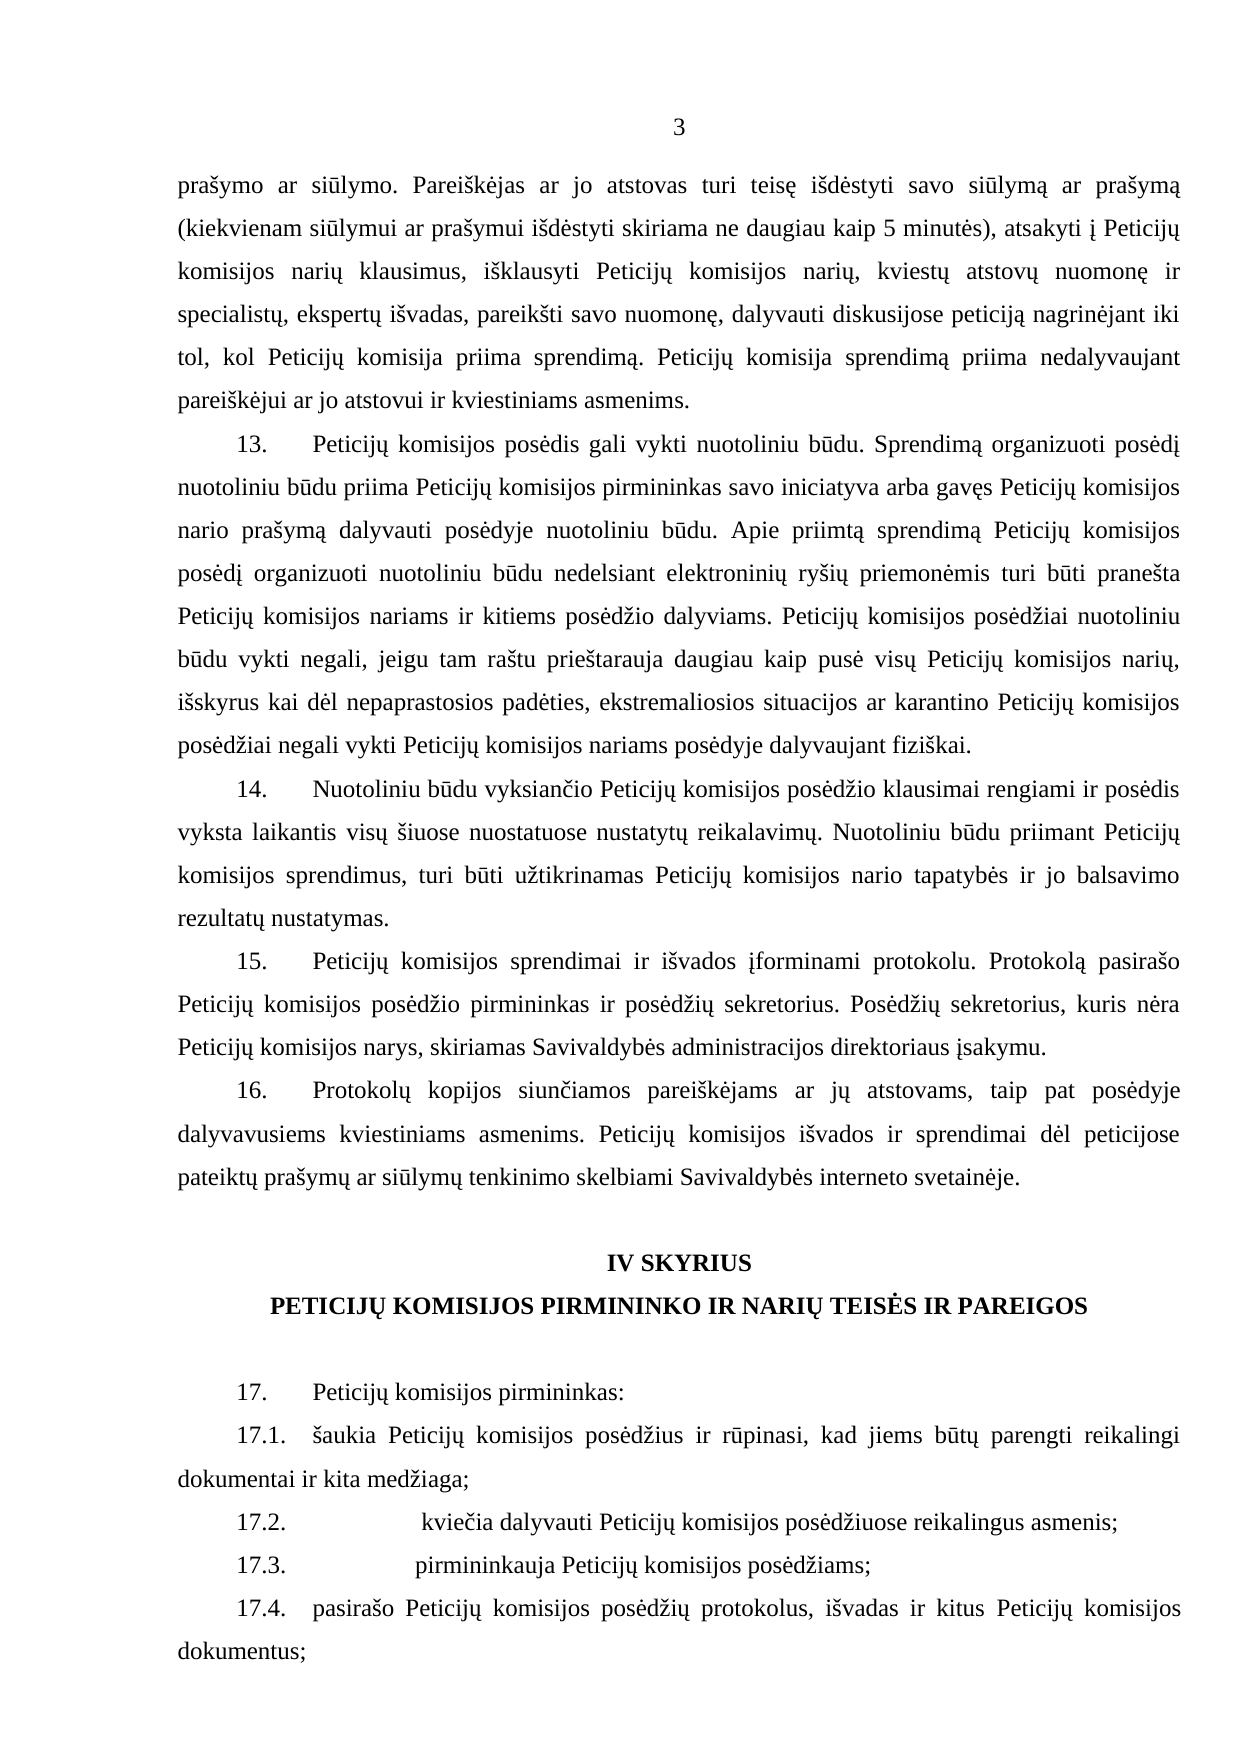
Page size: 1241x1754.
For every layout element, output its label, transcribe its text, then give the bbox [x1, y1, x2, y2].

text 15. Peticijų komisijos sprendimai ir išvados įforminami protokolu. Protokolą pasirašo Peticijų komisijos posėdžio pirmininkas ir posėdžių sekretorius. Posėdžių sekretorius, kuris nėra Peticijų komisijos narys, skiriamas Savivaldybės administracijos direktoriaus įsakymu. [177, 946, 1181, 1061]
text 17.4. pasirašo Peticijų komisijos posėdžių protokolus, išvadas ir kitus Peticijų komisijos dokumentus; [177, 1593, 1181, 1665]
text 16. Protokolų kopijos siunčiamos pareiškėjams ar jų atstovams, taip pat posėdyje dalyvavusiems kviestiniams asmenims. Peticijų komisijos išvados ir sprendimai dėl peticijose pateiktų prašymų ar siūlymų tenkinimo skelbiami Savivaldybės interneto svetainėje. [177, 1076, 1181, 1191]
text prašymo ar siūlymo. Pareiškėjas ar jo atstovas turi teisę išdėstyti savo siūlymą ar prašymą (kiekvienam siūlymui ar prašymui išdėstyti skiriama ne daugiau kaip 5 minutės), atsakyti į Peticijų komisijos narių klausimus, išklausyti Peticijų komisijos narių, kviestų atstovų nuomonę ir specialistų, ekspertų išvadas, pareikšti savo nuomonę, dalyvauti diskusijose peticiją nagrinėjant iki tol, kol Peticijų komisija priima sprendimą. Peticijų komisija sprendimą priima nedalyvaujant pareiškėjui ar jo atstovui ir kviestiniams asmenims. [177, 170, 1181, 414]
text 13. Peticijų komisijos posėdis gali vykti nuotoliniu būdu. Sprendimą organizuoti posėdį nuotoliniu būdu priima Peticijų komisijos pirmininkas savo iniciatyva arba gavęs Peticijų komisijos nario prašymą dalyvauti posėdyje nuotoliniu būdu. Apie priimtą sprendimą Peticijų komisijos posėdį organizuoti nuotoliniu būdu nedelsiant elektroninių ryšių priemonėmis turi būti pranešta Peticijų komisijos nariams ir kitiems posėdžio dalyviams. Peticijų komisijos posėdžiai nuotoliniu būdu vykti negali, jeigu tam raštu prieštarauja daugiau kaip pusė visų Peticijų komisijos narių, išskyrus kai dėl nepaprastosios padėties, ekstremaliosios situacijos ar karantino Peticijų komisijos posėdžiai negali vykti Peticijų komisijos nariams posėdyje dalyvaujant fiziškai. [177, 429, 1181, 759]
text 17.1. šaukia Peticijų komisijos posėdžius ir rūpinasi, kad jiems būtų parengti reikalingi dokumentai ir kita medžiaga; [177, 1421, 1181, 1492]
text PETICIJŲ KOMISIJOS PIRMININKO IR NARIŲ TEISĖS IR PAREIGOS [177, 1291, 1181, 1320]
text 17.2. kviečia dalyvauti Peticijų komisijos posėdžiuose reikalingus asmenis; [236, 1507, 1181, 1536]
text IV SKYRIUS [177, 1248, 1181, 1277]
text 14. Nuotoliniu būdu vyksiančio Peticijų komisijos posėdžio klausimai rengiami ir posėdis vyksta laikantis visų šiuose nuostatuose nustatytų reikalavimų. Nuotoliniu būdu priimant Peticijų komisijos sprendimus, turi būti užtikrinamas Peticijų komisijos nario tapatybės ir jo balsavimo rezultatų nustatymas. [177, 774, 1181, 932]
text 17.3. pirmininkauja Peticijų komisijos posėdžiams; [236, 1550, 1181, 1579]
text 17. Peticijų komisijos pirmininkas: [177, 1377, 1181, 1406]
